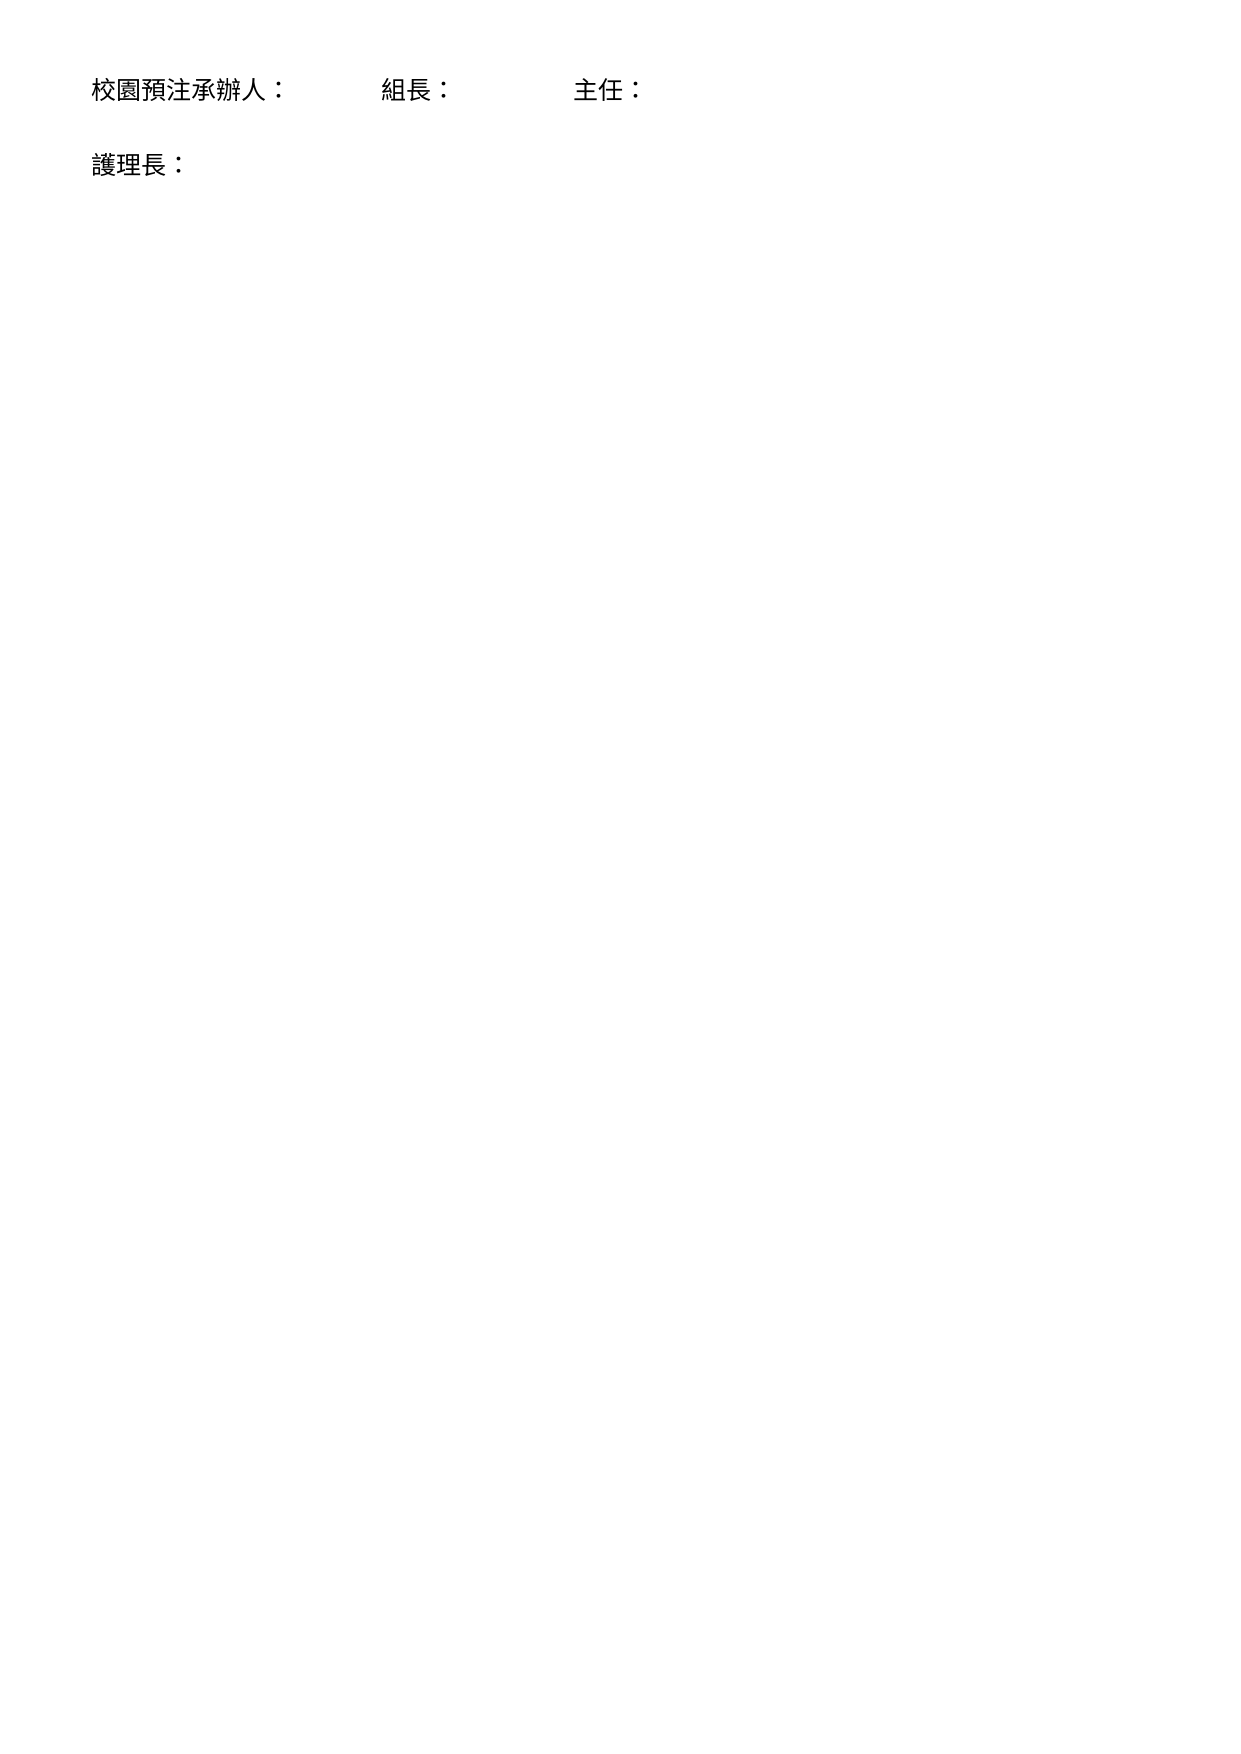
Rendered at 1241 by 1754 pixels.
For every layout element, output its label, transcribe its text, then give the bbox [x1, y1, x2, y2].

text 校園預注承辦人： 組長： 主任： [59, 71, 1181, 107]
text 護理長： [59, 144, 1181, 182]
